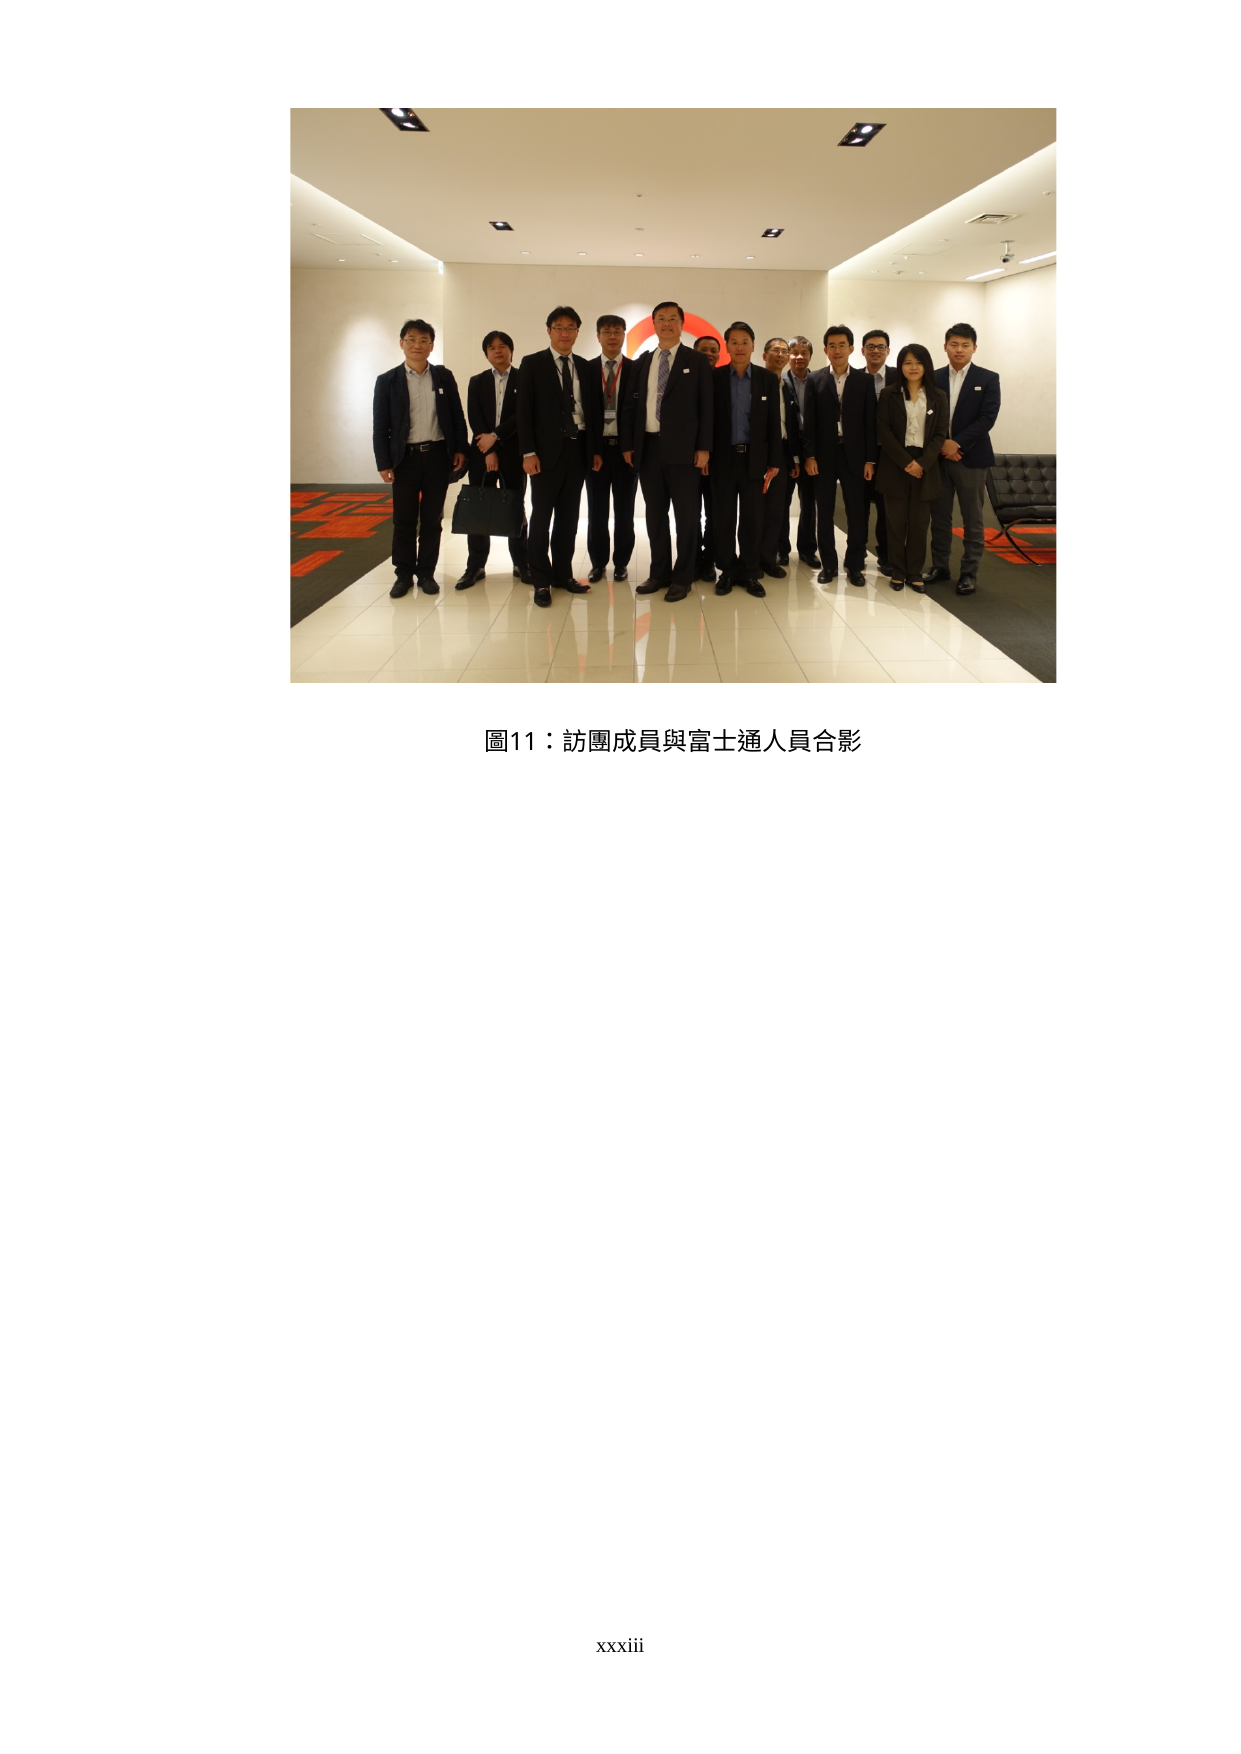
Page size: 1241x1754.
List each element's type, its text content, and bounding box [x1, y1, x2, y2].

list 訪團成員與富士通人員合影 [283, 708, 1063, 760]
picture [290, 108, 1057, 683]
